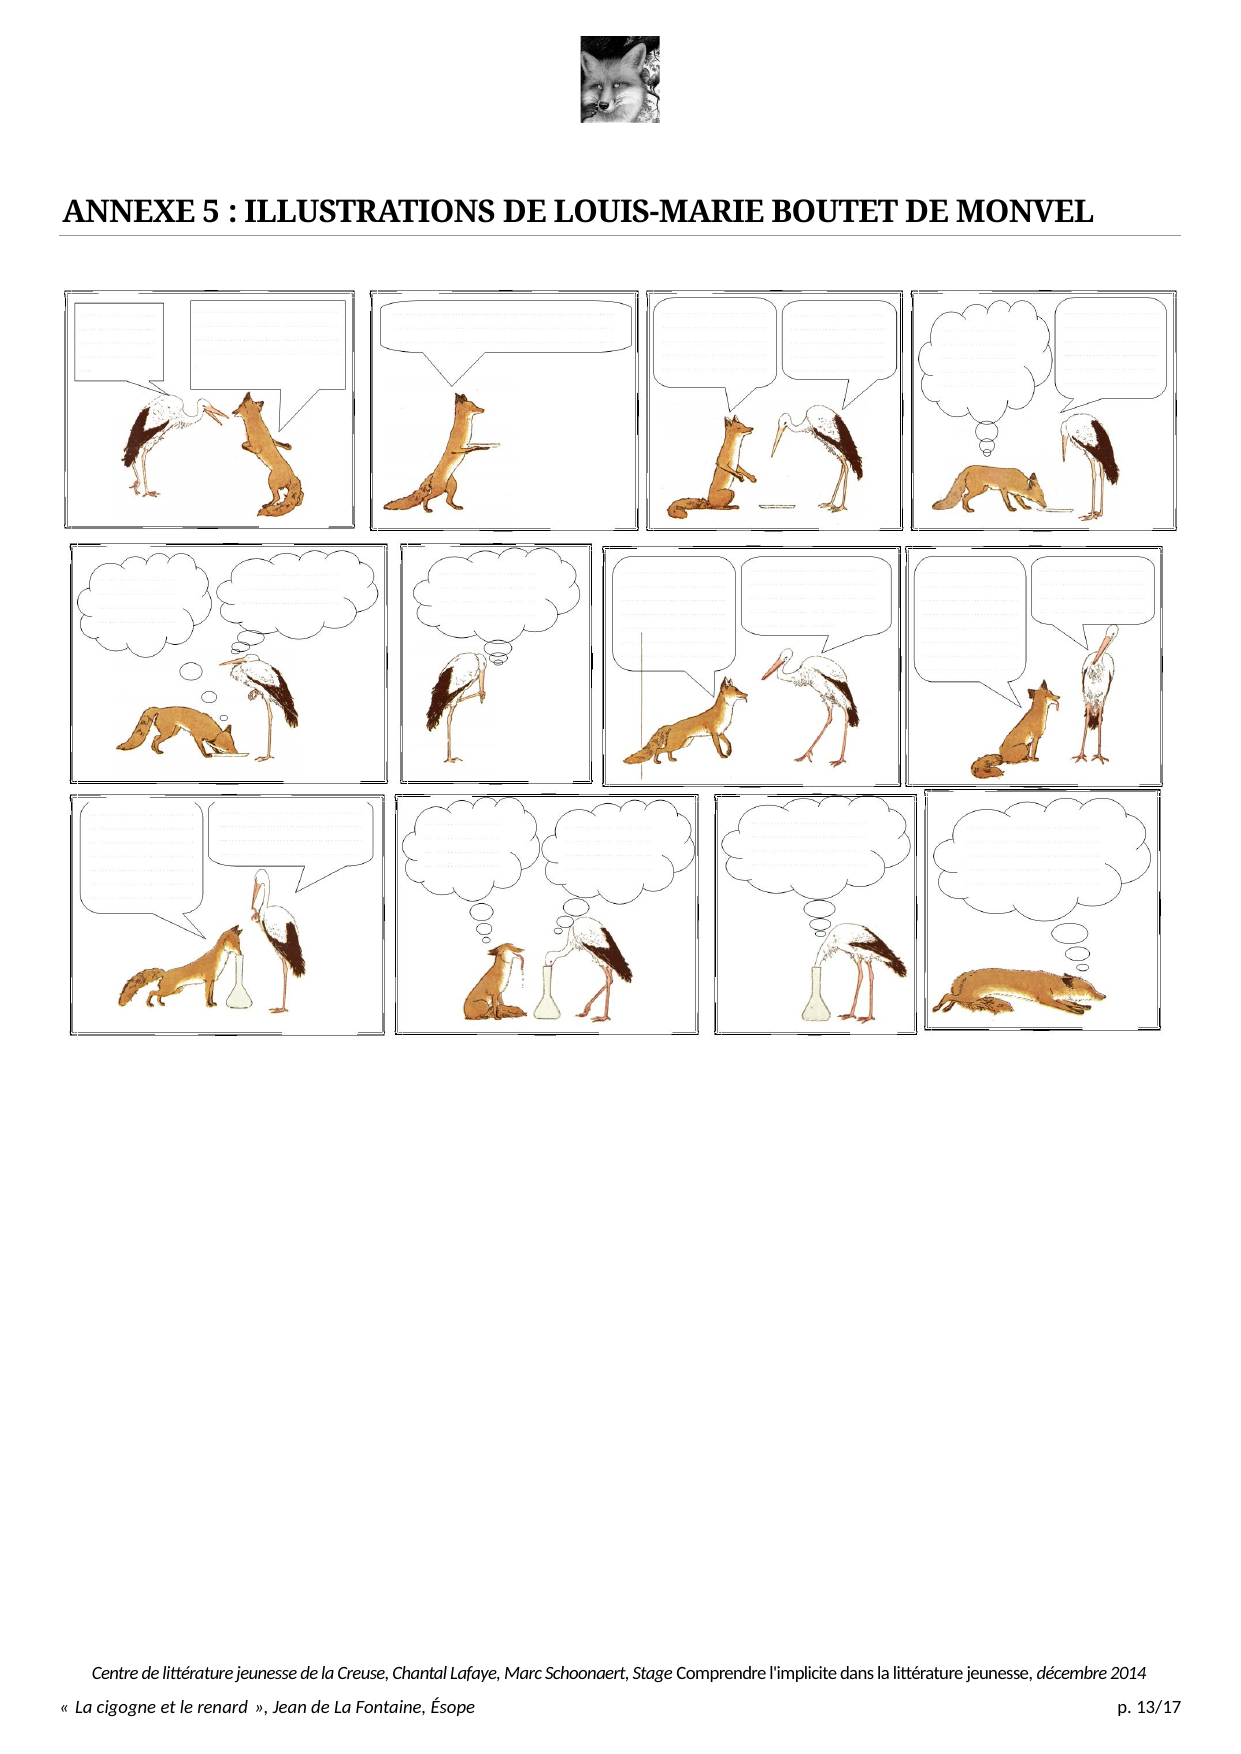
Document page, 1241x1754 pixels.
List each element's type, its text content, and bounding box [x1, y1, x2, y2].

subtitle Annexe 5 : illustrations de louis-marie boutet de monvel [59, 186, 1181, 235]
picture [59, 285, 1182, 1041]
